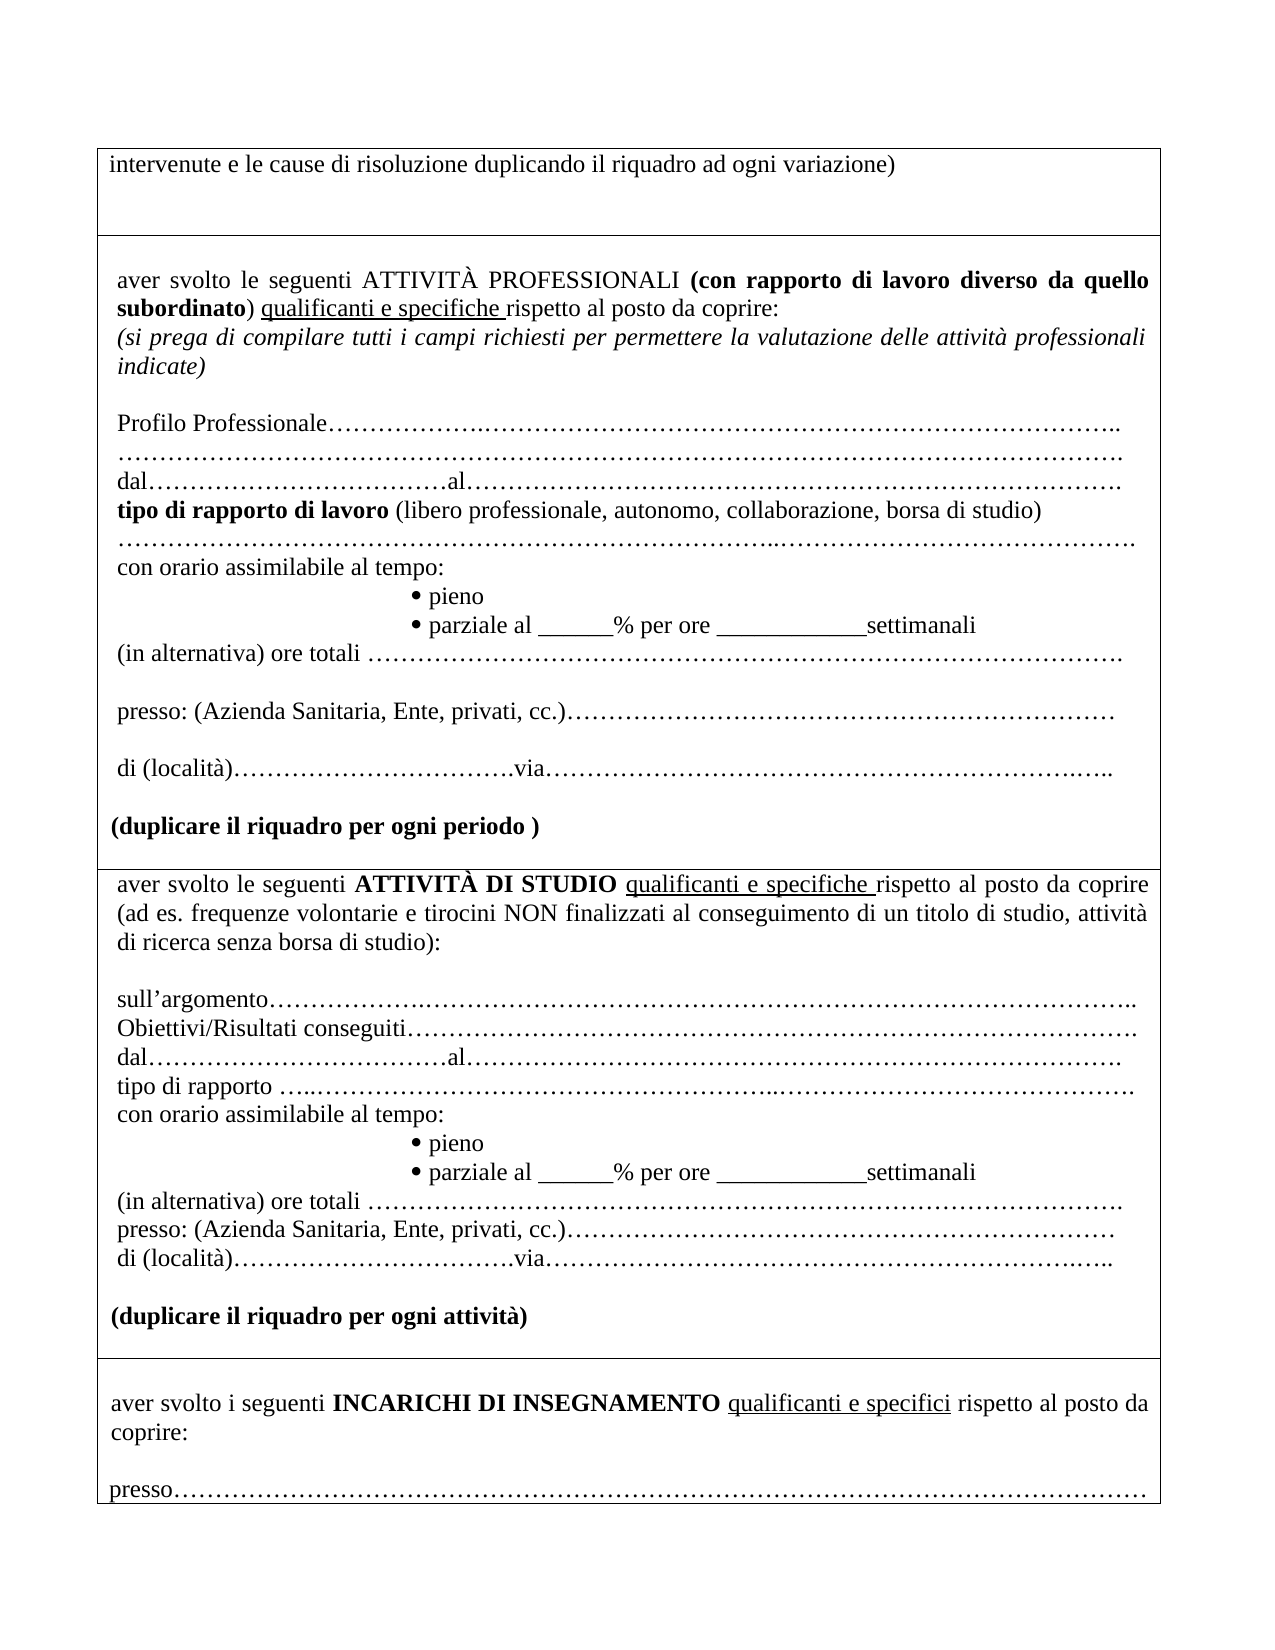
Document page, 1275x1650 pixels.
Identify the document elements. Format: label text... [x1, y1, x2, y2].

table_cell [73, 869, 97, 1358]
table_cell aver svolto i seguenti INCARICHI DI INSEGNAMENTO qualificanti e specifici rispetto al posto da coprire: presso……………………………………………………………………………………………………… [98, 1359, 1160, 1503]
table_cell intervenute e le cause di risoluzione duplicando il riquadro ad ogni variazione) [98, 149, 1160, 235]
table_cell [73, 148, 97, 235]
table_cell [73, 1358, 97, 1503]
table_cell aver svolto le seguenti ATTIVITÀ DI STUDIO qualificanti e specifiche rispetto al posto da coprire (ad es. frequenze volontarie e tirocini NON finalizzati al conseguimento di un titolo di studio, attività di ricerca senza borsa di studio): sull’argomento……………….………………………………………………………………………….. Obiettivi/Risultati conseguiti……………………………………………………………………………. dal………………………………al……………………………………………………………………. tipo di rapporto …..………………………………………………..……………………………………. con orario assimilabile al tempo:  pieno  parziale al ______% per ore ____________settimanali (in alternativa) ore totali ………………………………………………………………………………. presso: (Azienda Sanitaria, Ente, privati, cc.)………………………………………………………… di (località)…………………………….via……………………………………………………….….. (duplicare il riquadro per ogni attività) [98, 870, 1160, 1358]
table_cell aver svolto le seguenti ATTIVITÀ PROFESSIONALI (con rapporto di lavoro diverso da quello subordinato) qualificanti e specifiche rispetto al posto da coprire: (si prega di compilare tutti i campi richiesti per permettere la valutazione delle attività professionali indicate) Profilo Professionale……………….………………………………………………………………….. …………………………………………………………………………………………………………. dal………………………………al……………………………………………………………………. tipo di rapporto di lavoro (libero professionale, autonomo, collaborazione, borsa di studio) ……………………………………………………………………..……………………………………. con orario assimilabile al tempo:  pieno  parziale al ______% per ore ____________settimanali (in alternativa) ore totali ………………………………………………………………………………. presso: (Azienda Sanitaria, Ente, privati, cc.)………………………………………………………… di (località)…………………………….via……………………………………………………….….. (duplicare il riquadro per ogni periodo ) [98, 236, 1160, 868]
table_cell [73, 235, 97, 868]
